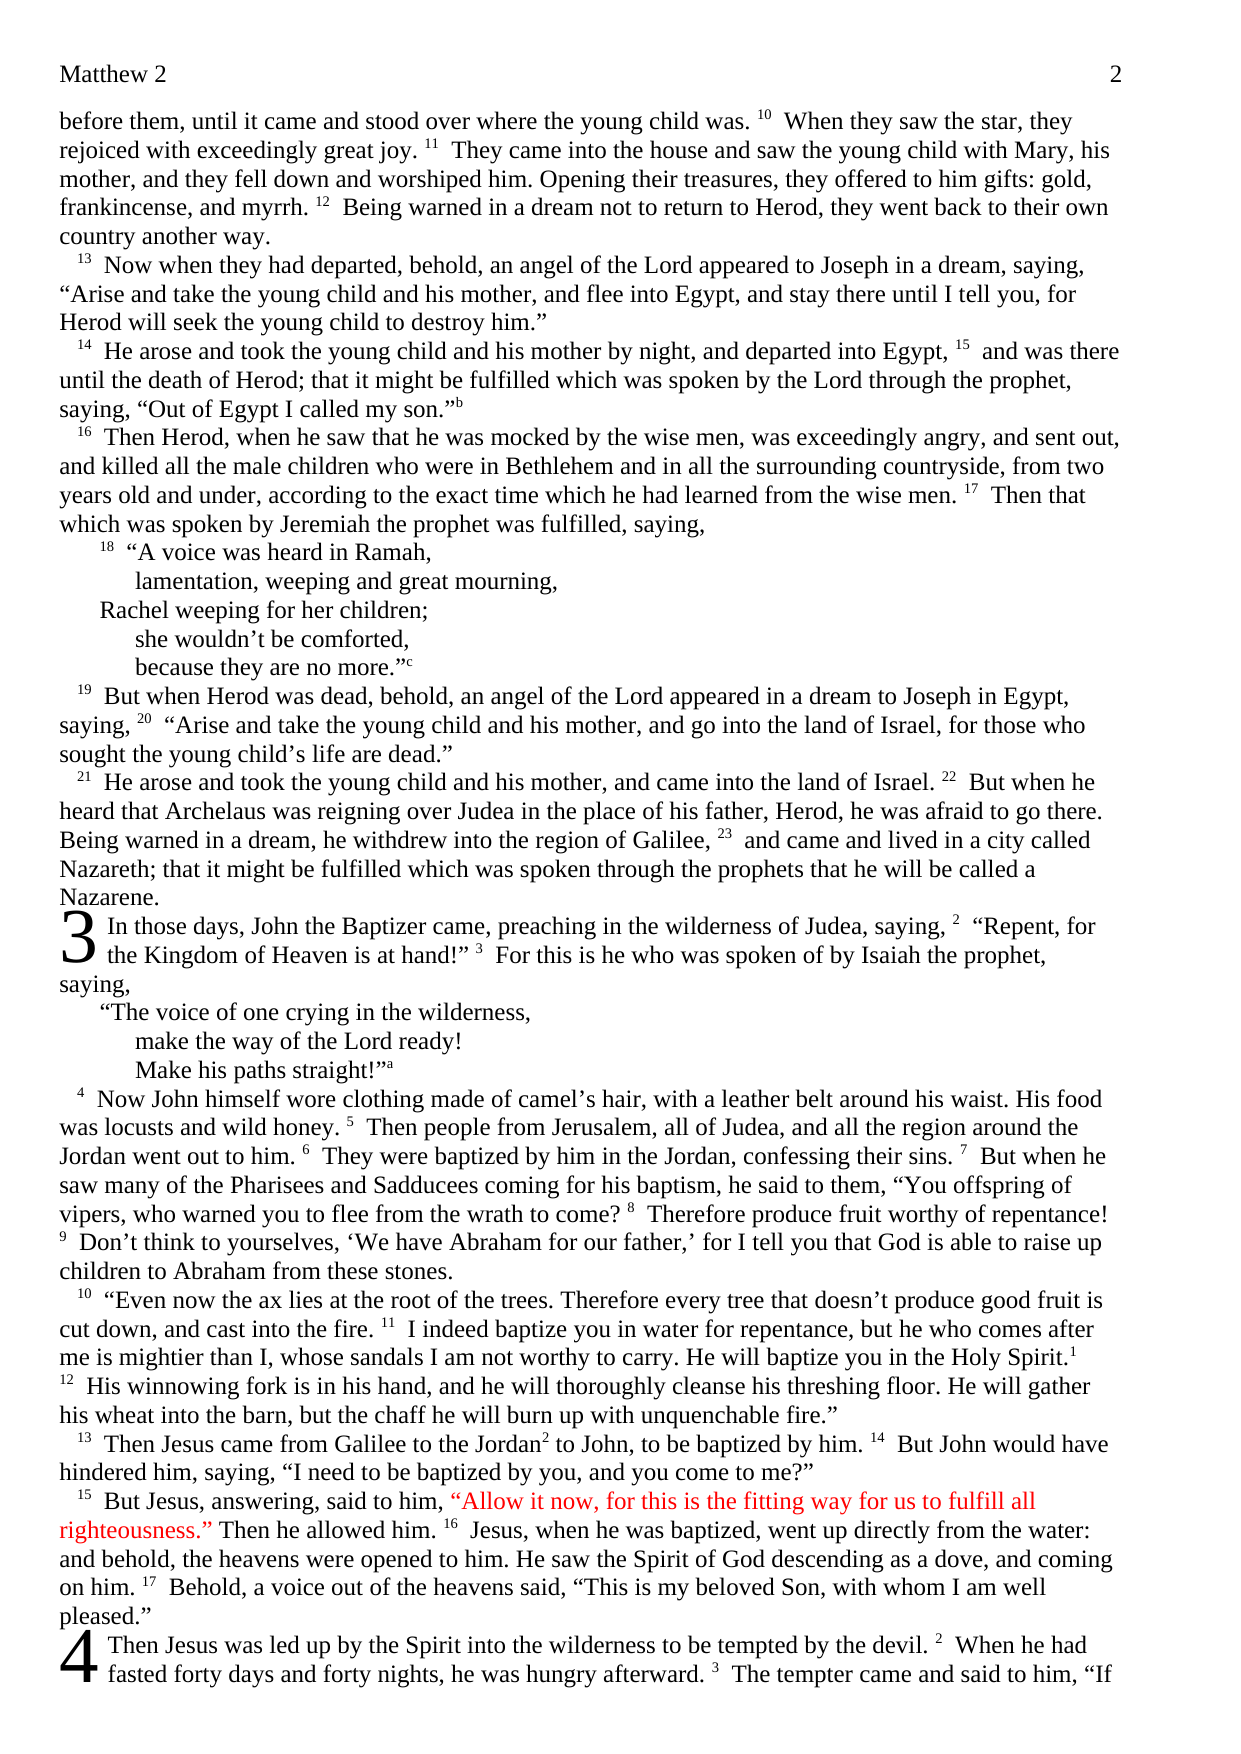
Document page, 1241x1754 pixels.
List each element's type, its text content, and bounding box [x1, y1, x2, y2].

text lamentation, weeping and great mourning, [135, 566, 1122, 595]
text 14 He arose and took the young child and his mother by night, and departed into Egypt, 15 and was there until the death of Herod; that it might be fulfilled which was spoken by the Lord through the prophet, saying, “Out of Egypt I called my son.”b [59, 336, 1122, 422]
text 4 Now John himself wore clothing made of camel’s hair, with a leather belt around his waist. His food was locusts and wild honey. 5 Then people from Jerusalem, all of Judea, and all the region around the Jordan went out to him. 6 They were baptized by him in the Jordan, confessing their sins. 7 But when he saw many of the Pharisees and Sadducees coming for his baptism, he said to them, “You offspring of vipers, who warned you to flee from the wrath to come? 8 Therefore produce fruit worthy of repentance! 9 Don’t think to yourselves, ‘We have Abraham for our father,’ for I tell you that God is able to raise up children to Abraham from these stones. [59, 1084, 1122, 1285]
text she wouldn’t be comforted, [135, 624, 1122, 652]
text “The voice of one crying in the wilderness, [99, 997, 1122, 1026]
text 13 Now when they had departed, behold, an angel of the Lord appeared to Joseph in a dream, saying, “Arise and take the young child and his mother, and flee into Egypt, and stay there until I tell you, for Herod will seek the young child to destroy him.” [59, 250, 1122, 336]
text 16 Then Herod, when he saw that he was mocked by the wise men, was exceedingly angry, and sent out, and killed all the male children who were in Bethlehem and in all the surrounding countryside, from two years old and under, according to the exact time which he had learned from the wise men. 17 Then that which was spoken by Jeremiah the prophet was fulfilled, saying, [59, 422, 1122, 537]
text 21 He arose and took the young child and his mother, and came into the land of Israel. 22 But when he heard that Archelaus was reigning over Judea in the place of his father, Herod, he was afraid to go there. Being warned in a dream, he withdrew into the region of Galilee, 23 and came and lived in a city called Nazareth; that it might be fulfilled which was spoken through the prophets that he will be called a Nazarene. [59, 767, 1122, 911]
text make the way of the Lord ready! [135, 1026, 1122, 1055]
text before them, until it came and stood over where the young child was. 10 When they saw the star, they rejoiced with exceedingly great joy. 11 They came into the house and saw the young child with Mary, his mother, and they fell down and worshiped him. Opening their treasures, they offered to him gifts: gold, frankincense, and myrrh. 12 Being warned in a dream not to return to Herod, they went back to their own country another way. [59, 106, 1122, 250]
text 13 Then Jesus came from Galilee to the Jordan2 to John, to be baptized by him. 14 But John would have hindered him, saying, “I need to be baptized by you, and you come to me?” [59, 1429, 1122, 1486]
text Make his paths straight!”a [135, 1055, 1122, 1084]
text because they are no more.”c [135, 652, 1122, 681]
text 19 But when Herod was dead, behold, an angel of the Lord appeared in a dream to Joseph in Egypt, saying, 20 “Arise and take the young child and his mother, and go into the land of Israel, for those who sought the young child’s life are dead.” [59, 681, 1122, 767]
text 15 But Jesus, answering, said to him, “Allow it now, for this is the fitting way for us to fulfill all righteousness.” Then he allowed him. 16 Jesus, when he was baptized, went up directly from the water: and behold, the heavens were opened to him. He saw the Spirit of God descending as a dove, and coming on him. 17 Behold, a voice out of the heavens said, “This is my beloved Son, with whom I am well pleased.” [59, 1486, 1122, 1630]
text Rachel weeping for her children; [99, 595, 1122, 624]
text 4Then Jesus was led up by the Spirit into the wilderness to be tempted by the devil. 2 When he had fasted forty days and forty nights, he was hungry afterward. 3 The tempter came and said to him, “If you are the Son of God, command that these stones become bread.” [59, 1630, 1122, 1687]
text 3In those days, John the Baptizer came, preaching in the wilderness of Judea, saying, 2 “Repent, for the Kingdom of Heaven is at hand!” 3 For this is he who was spoken of by Isaiah the prophet, saying, [59, 911, 1122, 997]
text 10 “Even now the ax lies at the root of the trees. Therefore every tree that doesn’t produce good fruit is cut down, and cast into the fire. 11 I indeed baptize you in water for repentance, but he who comes after me is mightier than I, whose sandals I am not worthy to carry. He will baptize you in the Holy Spirit.1 12 His winnowing fork is in his hand, and he will thoroughly cleanse his threshing floor. He will gather his wheat into the barn, but the chaff he will burn up with unquenchable fire.” [59, 1285, 1122, 1429]
text 18 “A voice was heard in Ramah, [99, 537, 1122, 566]
